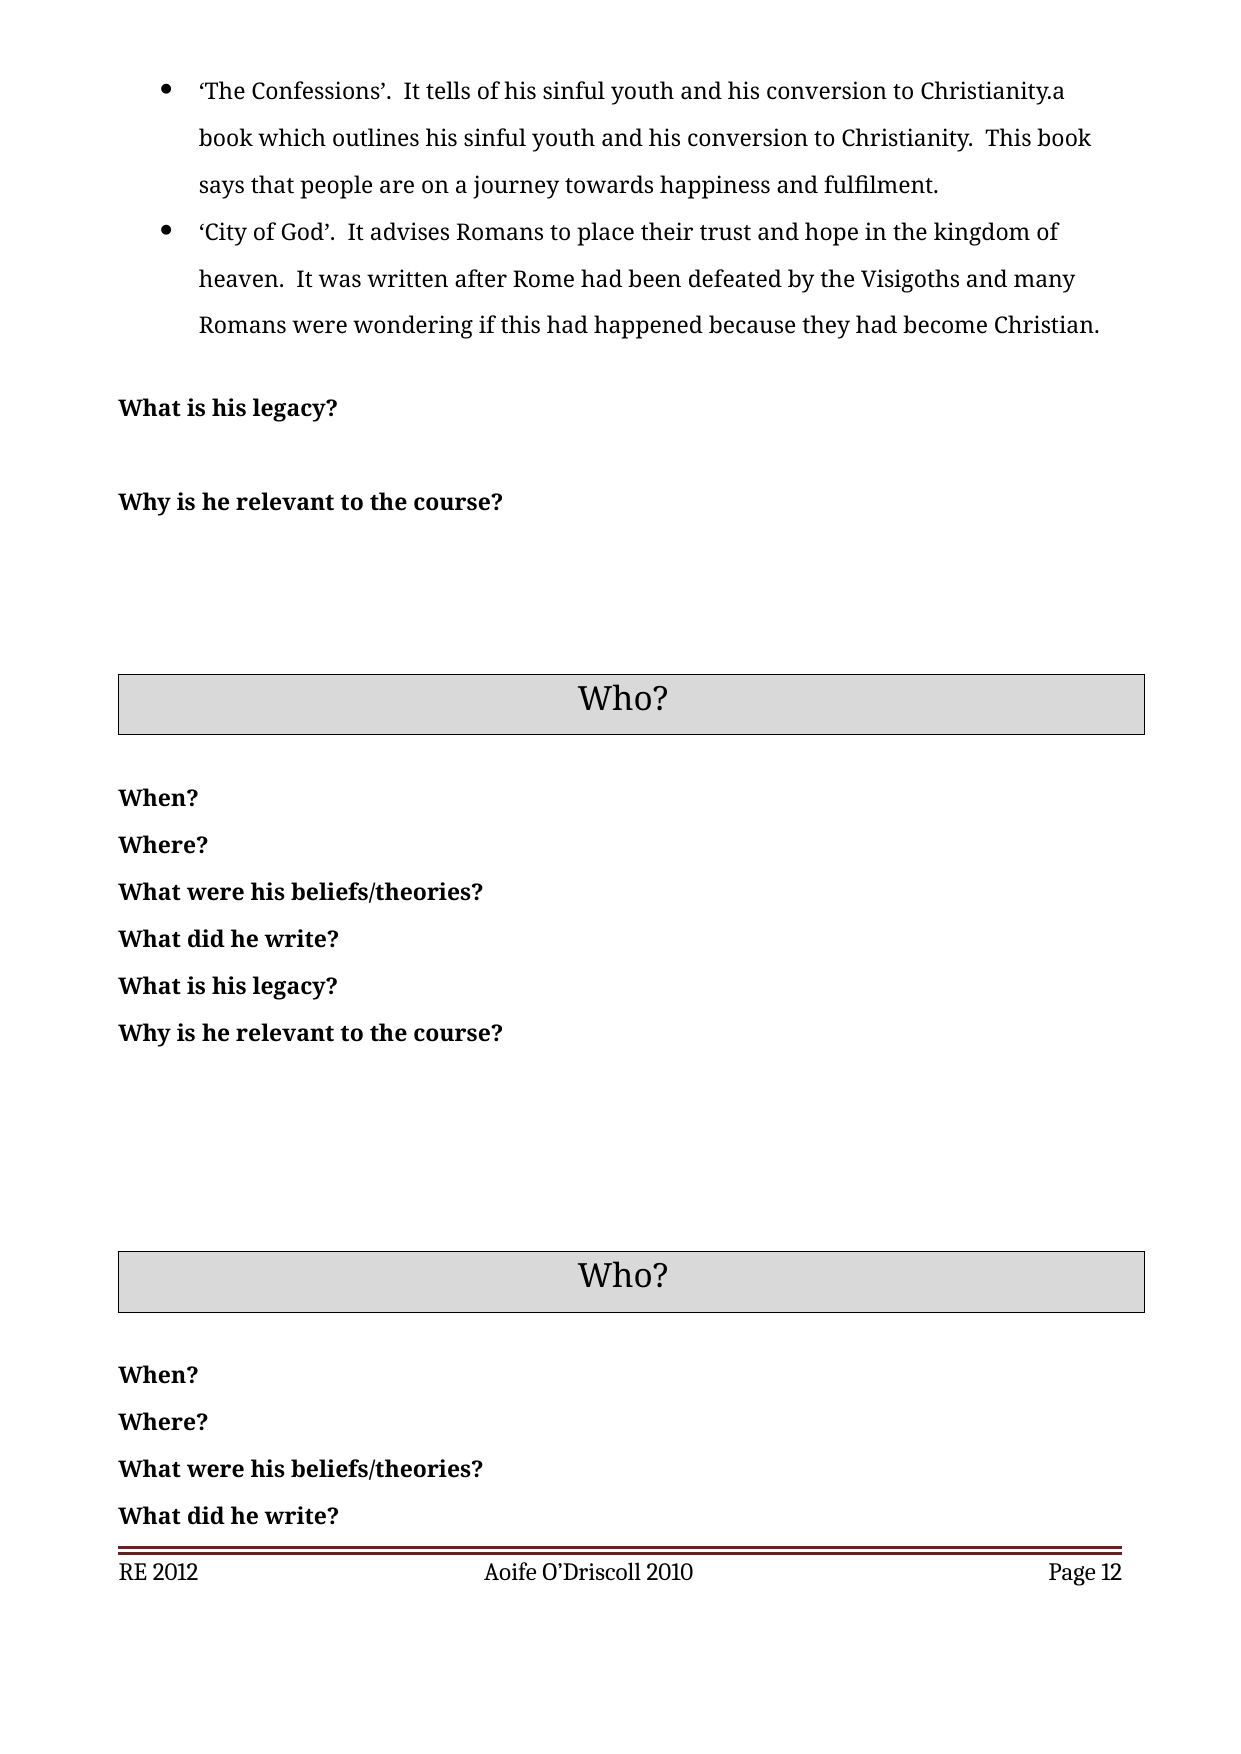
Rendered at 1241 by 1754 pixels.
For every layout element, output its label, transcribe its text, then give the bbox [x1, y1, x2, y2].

text Where? [118, 829, 1122, 860]
text What were his beliefs/theories? [118, 1453, 1122, 1484]
text When? [118, 1359, 1122, 1391]
text Why is he relevant to the course? [118, 486, 1122, 517]
text What is his legacy? [118, 969, 1122, 1001]
list ‘The Confessions’. It tells of his sinful youth and his conversion to Christianity.a book which outlines his sinful youth and his conversion to Christianity. This book says that people are on a journey towards happiness and fulfilment. [161, 75, 1122, 200]
text Why is he relevant to the course? [118, 1016, 1122, 1048]
text What were his beliefs/theories? [118, 876, 1122, 907]
table_header Who? [119, 1252, 1144, 1312]
text What did he write? [118, 923, 1122, 954]
list ‘City of God’. It advises Romans to place their trust and hope in the kingdom of heaven. It was written after Rome had been defeated by the Visigoths and many Romans were wondering if this had happened because they had become Christian. [161, 216, 1122, 341]
text What is his legacy? [118, 392, 1122, 423]
text When? [118, 782, 1122, 813]
text Where? [118, 1406, 1122, 1438]
text What did he write? [118, 1500, 1122, 1531]
table_header Who? [119, 675, 1144, 734]
